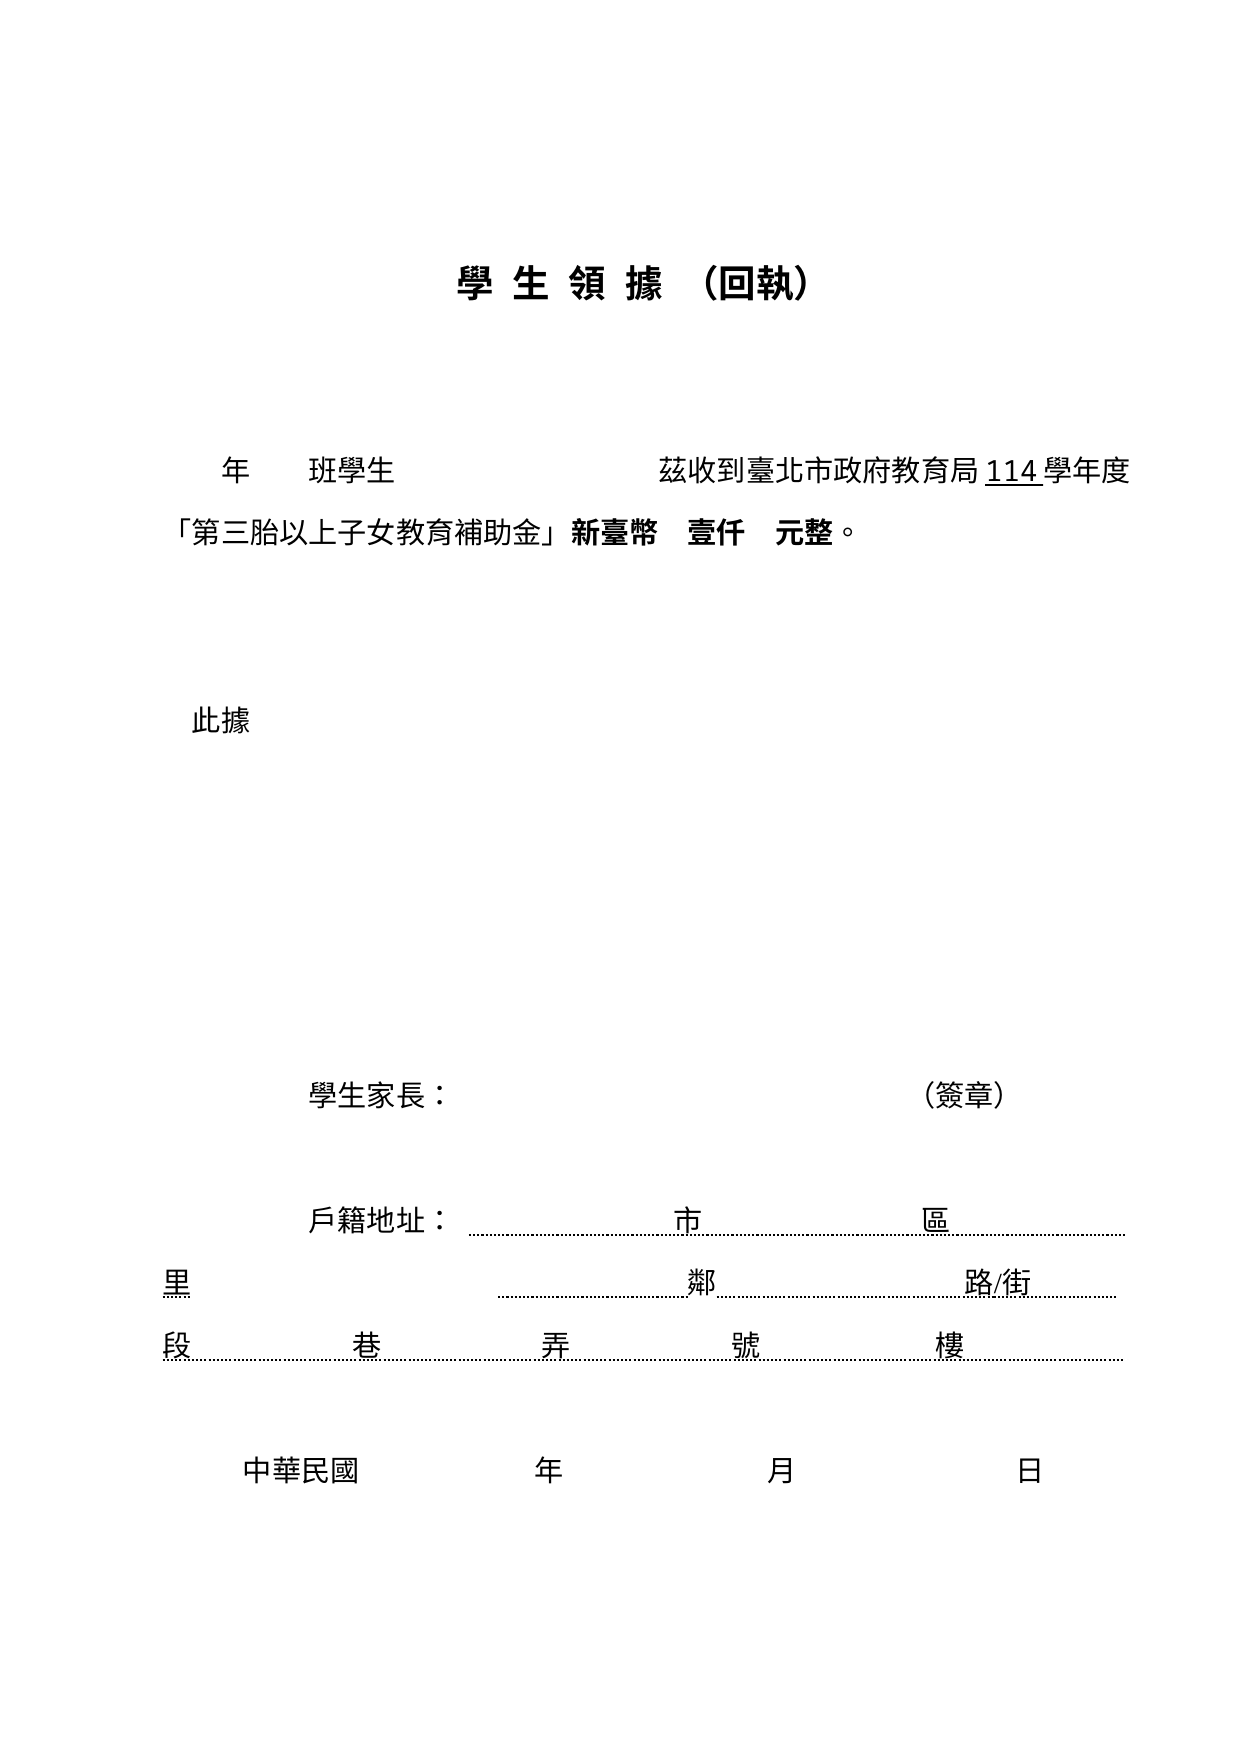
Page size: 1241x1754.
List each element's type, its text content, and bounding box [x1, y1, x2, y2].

text 學 生 領 據 （回執） [162, 239, 1125, 302]
text 戶籍地址： 市 區 里 鄰 路/街 段 巷 弄 號 樓 [162, 1177, 1125, 1364]
text 中華民國 年 月 日 [162, 1427, 1125, 1489]
text 學生家長： （簽章） [162, 1052, 1125, 1114]
text 年 班學生 茲收到臺北市政府教育局114學年度「第三胎以上子女教育補助金」新臺幣 壹仟 元整。 [162, 427, 1135, 552]
text 此據 [162, 677, 1240, 739]
